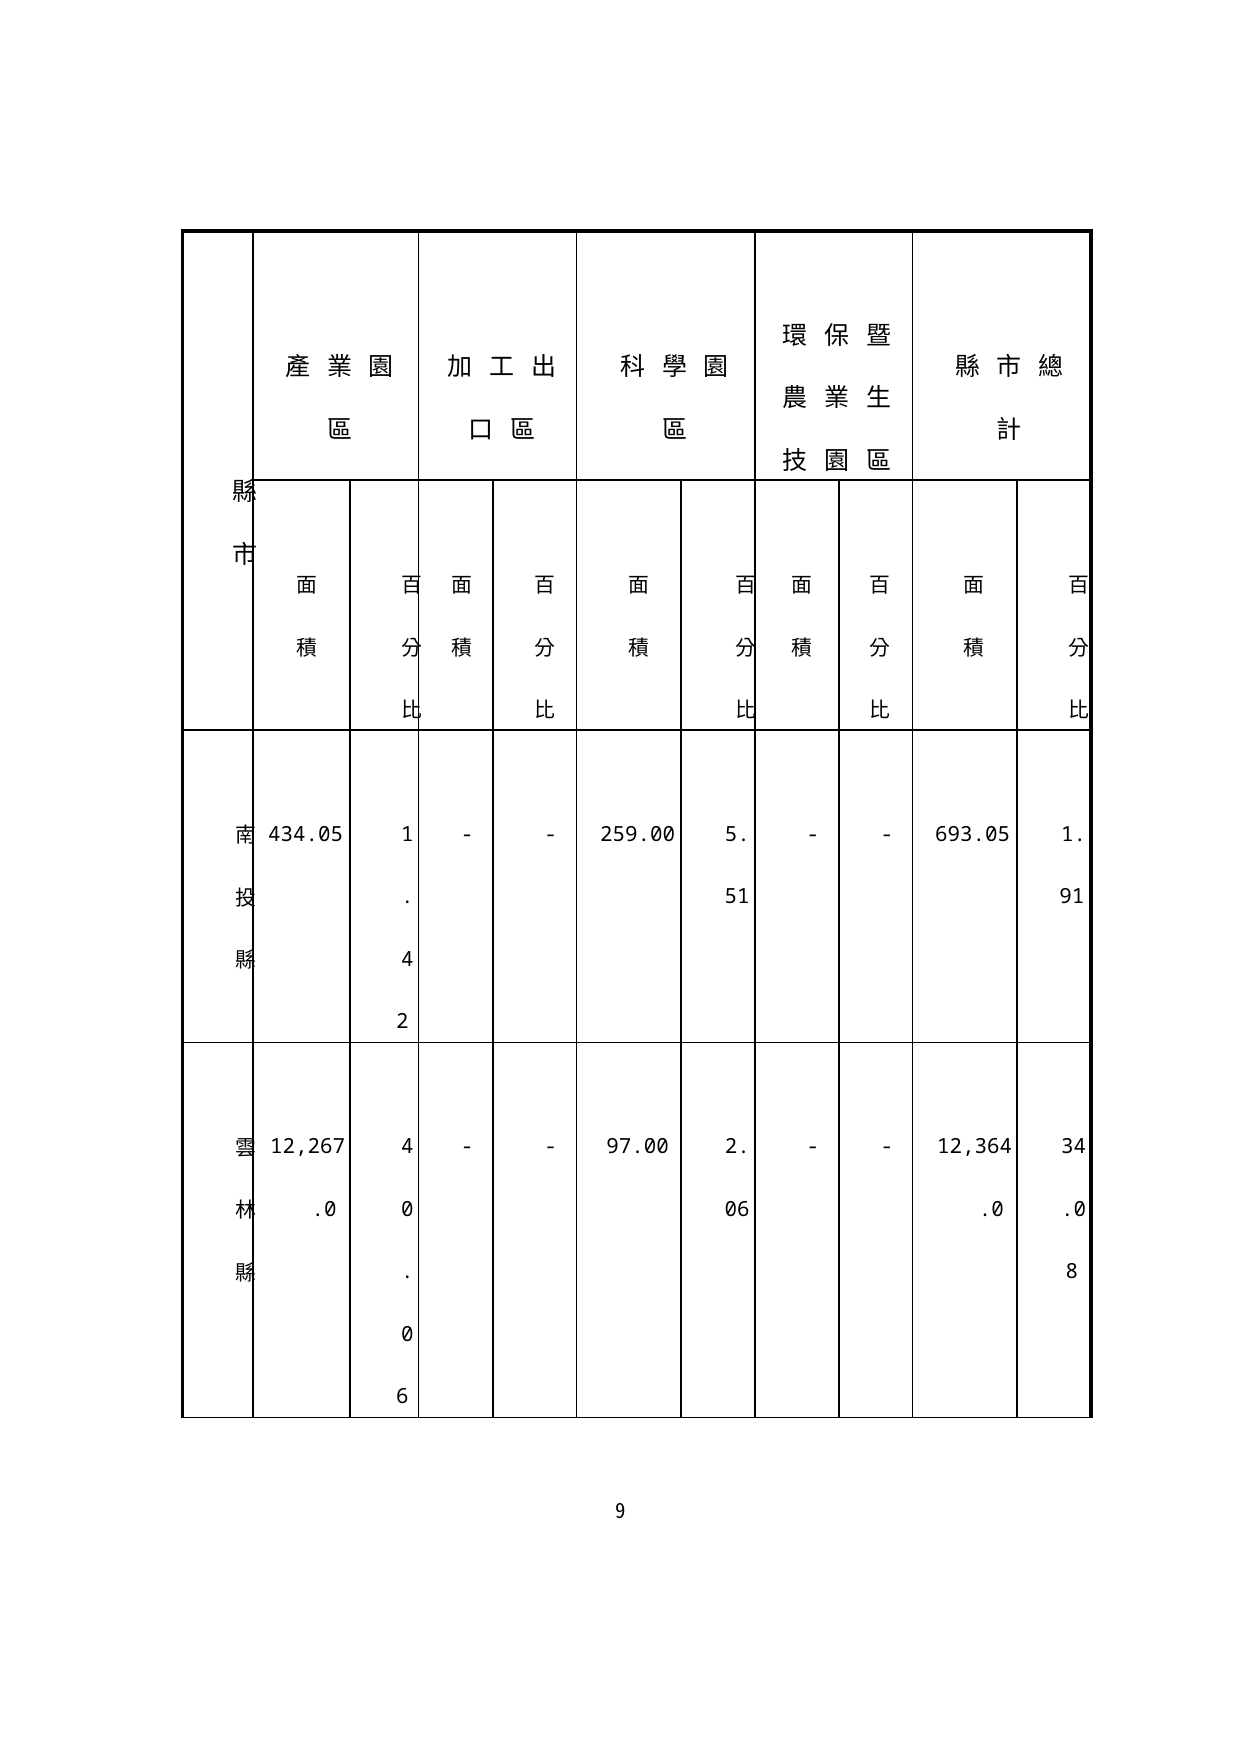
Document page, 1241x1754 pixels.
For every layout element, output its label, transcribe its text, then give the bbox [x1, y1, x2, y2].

table_cell - [840, 1043, 912, 1417]
table_cell 面積 [419, 481, 492, 729]
table_cell - [756, 731, 838, 1042]
table_cell 面積 [577, 481, 680, 729]
table_cell 雲林縣 [184, 1043, 252, 1417]
table_header 加工出口區 [419, 233, 576, 479]
table_cell 97.00 [577, 1043, 680, 1417]
table_cell 1.42 [351, 731, 418, 1042]
table_cell 40.06 [351, 1043, 418, 1417]
table_cell 百分比 [682, 481, 754, 729]
table_cell 693.05 [913, 731, 1016, 1042]
table_cell - [419, 731, 492, 1042]
table_cell 34.08 [1018, 1043, 1089, 1417]
table_cell 百分比 [494, 481, 576, 729]
table_cell - [494, 1043, 576, 1417]
table_cell 百分比 [351, 481, 418, 729]
table_cell - [840, 731, 912, 1042]
table_cell 百分比 [1018, 481, 1089, 729]
table_cell 面積 [254, 481, 349, 729]
table_header 科學園區 [577, 233, 754, 479]
table_cell 12,267.0 [254, 1043, 349, 1417]
table_cell 百分比 [840, 481, 912, 729]
table_cell 2.06 [682, 1043, 754, 1417]
table_cell 面積 [756, 481, 838, 729]
table_header 產業園區 [254, 233, 418, 479]
table_cell 12,364.0 [913, 1043, 1016, 1417]
table_header 縣市 [184, 233, 252, 729]
table_cell - [494, 731, 576, 1042]
table_cell 259.00 [577, 731, 680, 1042]
table_cell 面積 [913, 481, 1016, 729]
table_header 環保暨農業生技園區 [756, 233, 912, 479]
table_cell 434.05 [254, 731, 349, 1042]
table_cell - [756, 1043, 838, 1417]
table_cell 1.91 [1018, 731, 1089, 1042]
table_cell - [419, 1043, 492, 1417]
table_header 縣市總計 [913, 233, 1089, 479]
table_cell 5.51 [682, 731, 754, 1042]
table_cell 南投縣 [184, 731, 252, 1042]
